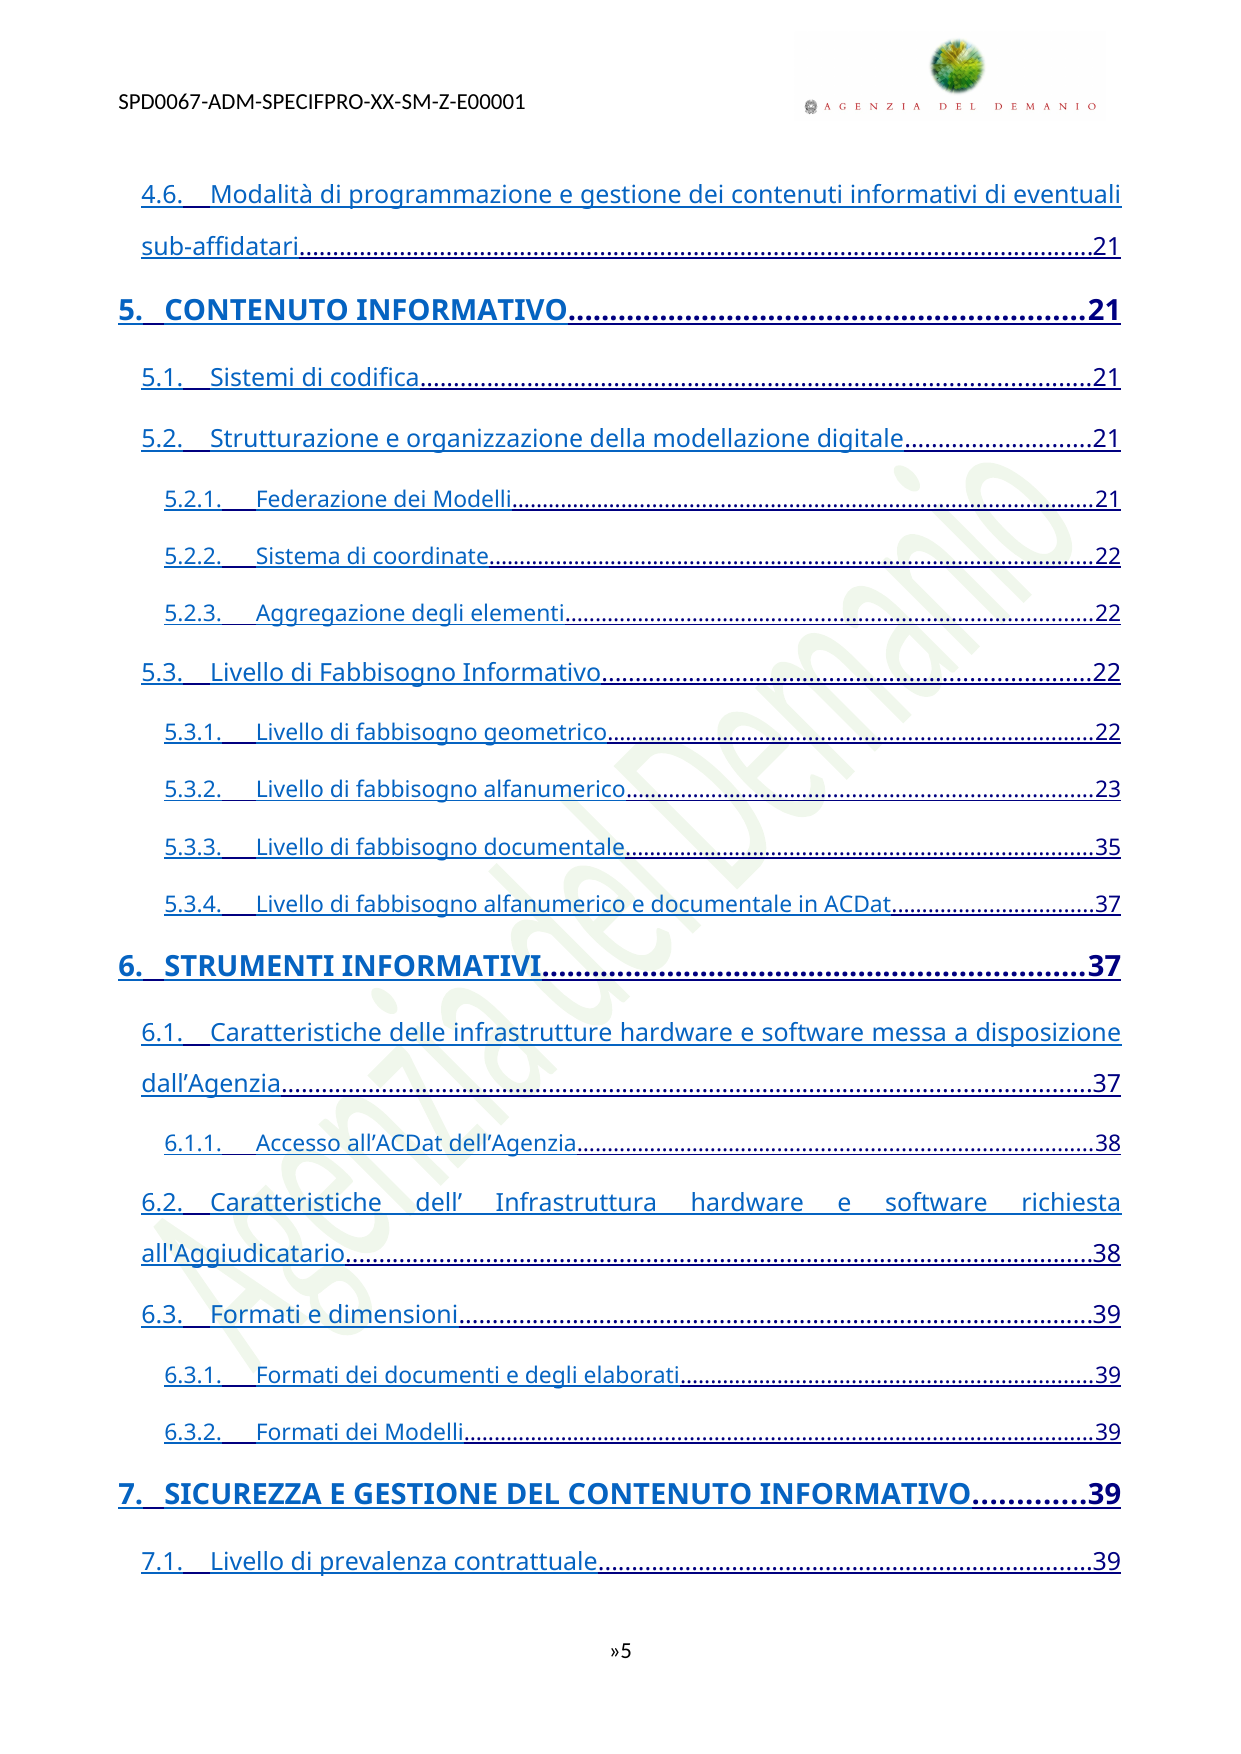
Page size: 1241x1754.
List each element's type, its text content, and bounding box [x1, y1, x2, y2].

table_cell SchedaTecnica [367, 1046, 430, 1095]
text 5.2.2. Sistema di coordinate 22 [164, 540, 899, 566]
table_cell ElementoDocumenti [561, 945, 613, 979]
table_cell ClasseElementoTecnico [842, 597, 916, 624]
table_cell IfcCovering [782, 716, 826, 742]
text 4.6. Modalità di programmazione e gestione dei contenuti informativi di eventuali sub-affidatari 21 [141, 177, 1122, 206]
text 5.1. Sistemi di codifica 21 [141, 359, 1122, 394]
table_cell IfcCovering [153, 1217, 216, 1264]
text 6. STRUMENTI INFORMATIVI 37 [580, 945, 1122, 985]
text 5.3. Livello di Fabbisogno Informativo 22 [141, 654, 803, 683]
table_cell IfcCovering [839, 716, 882, 742]
text 6.1.1. Accesso all’ACDat dell’Agenzia 38 [469, 1127, 1122, 1159]
text 5.2.2. Sistema di coordinate 22 [1007, 540, 1122, 571]
text 6.1.1. Accesso all’ACDat dell’Agenzia 38 [400, 1127, 445, 1154]
text 5.3.1. Livello di fabbisogno geometrico 22 [756, 716, 807, 742]
text 6.3. Formati e dimensioni 39 [319, 1297, 358, 1320]
table_cell X [286, 1147, 322, 1154]
text 5.3. Livello di Fabbisogno Informativo 22 [811, 654, 861, 683]
text 6.1. Caratteristiche delle infrastrutture hardware e software messa a disposizione dall’Agenzia 37 [505, 1015, 1122, 1044]
table_cell IfcCovering [233, 1215, 269, 1262]
table_cell IfcCovering [504, 888, 548, 914]
text 5.3.3. Livello di fabbisogno documentale 35 [608, 830, 703, 857]
text 5.2.3. Aggregazione degli elementi 22 [164, 597, 845, 624]
text 6.2. Caratteristiche dell’ Infrastruttura hardware e software richiesta all'Aggiudicatario 38 [397, 1185, 1122, 1213]
text 5.3.1. Livello di fabbisogno geometrico 22 [857, 716, 1122, 747]
text 5.2.1. Federazione dei Modelli 21 [1030, 482, 1122, 514]
table_cell IfcCovering [285, 1185, 350, 1213]
text 5.3.1. Livello di fabbisogno geometrico 22 [801, 716, 864, 742]
table_cell IfcCovering [647, 888, 690, 914]
table_cell SchedaTecnica [484, 1046, 558, 1095]
table_cell X [589, 830, 633, 857]
text 6.1. Caratteristiche delle infrastrutture hardware e software messa a disposizione dall’Agenzia 37 [440, 1046, 510, 1095]
text 7.1. Livello di prevalenza contrattuale 39 [141, 1543, 1122, 1577]
text 5.2.2. Sistema di coordinate 22 [932, 540, 985, 566]
table_cell IfcCovering [305, 1215, 390, 1254]
text 6.2. Caratteristiche dell’ Infrastruttura hardware e software richiesta all'Aggiudicatario 38 [141, 1215, 271, 1264]
table_cell X [446, 1155, 472, 1159]
table_cell X [381, 1127, 426, 1154]
text 5.2.3. Aggregazione degli elementi 22 [858, 603, 897, 624]
text 6.1. Caratteristiche delle infrastrutture hardware e software messa a disposizione dall’Agenzia 37 [491, 1046, 1122, 1100]
table_cell SchedaTecnica [410, 1025, 437, 1044]
text 5.2.3. Aggregazione degli elementi 22 [932, 597, 1000, 624]
table_cell X [771, 654, 824, 683]
text 5.3. Livello di Fabbisogno Informativo 22 [900, 654, 931, 681]
text 5.3. Livello di Fabbisogno Informativo 22 [852, 654, 899, 683]
text 6.3.2. Formati dei Modelli 39 [164, 1416, 1122, 1447]
table_cell SchedaTecnica [570, 1015, 612, 1026]
text 5. CONTENUTO INFORMATIVO 21 [118, 290, 1122, 329]
text 6.1. Caratteristiche delle infrastrutture hardware e software messa a disposizione dall’Agenzia 37 [403, 1046, 469, 1095]
table_cell X [320, 1127, 365, 1154]
table_cell ElementoCodifica [879, 540, 961, 566]
text 4.6. Modalità di programmazione e gestione dei contenuti informativi di eventuali sub-affidatari 21 [141, 208, 1122, 262]
text 5.3.2. Livello di fabbisogno alfanumerico 23 [640, 773, 728, 800]
table_cell X [741, 830, 767, 857]
table_cell ElementoDocumenti [512, 945, 548, 979]
table_cell ElementoCodifica [998, 540, 1073, 566]
table_cell X [348, 1155, 370, 1159]
table_cell X [408, 1136, 417, 1149]
text 6. STRUMENTI INFORMATIVI 37 [527, 945, 594, 979]
text 5.3.3. Livello di fabbisogno documentale 35 [764, 830, 1122, 862]
text 6. STRUMENTI INFORMATIVI 37 [118, 945, 530, 979]
table_cell X [432, 1127, 489, 1154]
table_cell Stato [736, 773, 789, 800]
text 5.3.2. Livello di fabbisogno alfanumerico 23 [758, 773, 1122, 804]
text 6.3. Formati e dimensioni 39 [281, 1297, 311, 1316]
table_cell X [451, 1141, 458, 1150]
text 5.3.2. Livello di fabbisogno alfanumerico 23 [164, 773, 646, 800]
text 5.3.3. Livello di fabbisogno documentale 35 [164, 830, 615, 857]
table_cell X [677, 830, 723, 857]
table_cell IfcCovering [717, 716, 788, 742]
text 6.3.1. Formati dei documenti e degli elaborati 39 [164, 1359, 1122, 1390]
text 5.2.3. Aggregazione degli elementi 22 [960, 597, 1122, 628]
text 5.2.3. Aggregazione degli elementi 22 [888, 597, 939, 624]
text 6. STRUMENTI INFORMATIVI 37 [118, 981, 535, 985]
text 5.2.2. Sistema di coordinate 22 [979, 540, 1033, 566]
text 5.3.4. Livello di fabbisogno alfanumerico e documentale in ACDat 37 [164, 888, 529, 914]
table_cell IfcCovering [233, 1185, 284, 1213]
text 6.1. Caratteristiche delle infrastrutture hardware e software messa a disposizione dall’Agenzia 37 [141, 1015, 496, 1044]
table_cell SchedaTecnica [486, 1015, 533, 1044]
text 7. SICUREZZA E GESTIONE DEL CONTENUTO INFORMATIVO 39 [118, 1473, 1122, 1513]
text 5.3.2. Livello di fabbisogno alfanumerico 23 [723, 773, 762, 800]
table_cell SchedaTecnica [421, 1046, 488, 1095]
text 6.1.1. Accesso all’ACDat dell’Agenzia 38 [164, 1127, 346, 1154]
table_cell IfcCovering [563, 888, 588, 914]
table_cell Stato [702, 773, 746, 800]
table_cell IfcCovering [378, 1185, 418, 1213]
table_cell Stato [620, 773, 666, 800]
table_cell Stato [801, 774, 826, 800]
text 5.2.1. Federazione dei Modelli 21 [164, 482, 972, 509]
text 6.2. Caratteristiche dell’ Infrastruttura hardware e software richiesta all'Aggiudicatario 38 [323, 1185, 405, 1213]
table_cell Stato [839, 773, 854, 780]
table_cell X [885, 654, 959, 683]
text 5.3. Livello di Fabbisogno Informativo 22 [940, 654, 1122, 688]
text 5.2.1. Federazione dei Modelli 21 [981, 482, 1037, 509]
table_cell X [831, 654, 880, 683]
text 6.1. Caratteristiche delle infrastrutture hardware e software messa a disposizione dall’Agenzia 37 [141, 1046, 416, 1095]
table_cell IfcCovering [268, 1215, 303, 1264]
text 5.3.3. Livello di fabbisogno documentale 35 [697, 830, 749, 857]
text 6.3. Formati e dimensioni 39 [141, 1297, 220, 1326]
table_cell IfcCovering [965, 482, 988, 509]
text 6.2. Caratteristiche dell’ Infrastruttura hardware e software richiesta all'Aggiudicatario 38 [141, 1185, 264, 1213]
table_cell X [409, 1155, 431, 1159]
text 6.2. Caratteristiche dell’ Infrastruttura hardware e software richiesta all'Aggiudicatario 38 [287, 1215, 1122, 1270]
table_cell ElementoDocumenti [599, 945, 672, 971]
table_cell ClasseElementoTecnico [913, 597, 958, 624]
text 6.1.1. Accesso all’ACDat dell’Agenzia 38 [348, 1127, 407, 1154]
table_cell IfcCovering [638, 736, 677, 742]
table_cell IfcCovering [600, 888, 636, 914]
text 5.3.4. Livello di fabbisogno alfanumerico e documentale in ACDat 37 [665, 888, 1122, 919]
text 6.3. Formati e dimensioni 39 [236, 1300, 299, 1326]
text 5.3.1. Livello di fabbisogno geometrico 22 [164, 716, 723, 742]
text 6.3. Formati e dimensioni 39 [363, 1297, 1122, 1331]
table_cell IfcCovering [1007, 482, 1055, 509]
text 5.2. Strutturazione e organizzazione della modellazione digitale 21 [141, 421, 1122, 455]
table_cell X [282, 1155, 330, 1159]
table_cell Stato [559, 791, 577, 800]
table_cell ClasseElementoTecnico [974, 597, 1011, 624]
table_cell ElementoCodifica [960, 540, 1004, 566]
